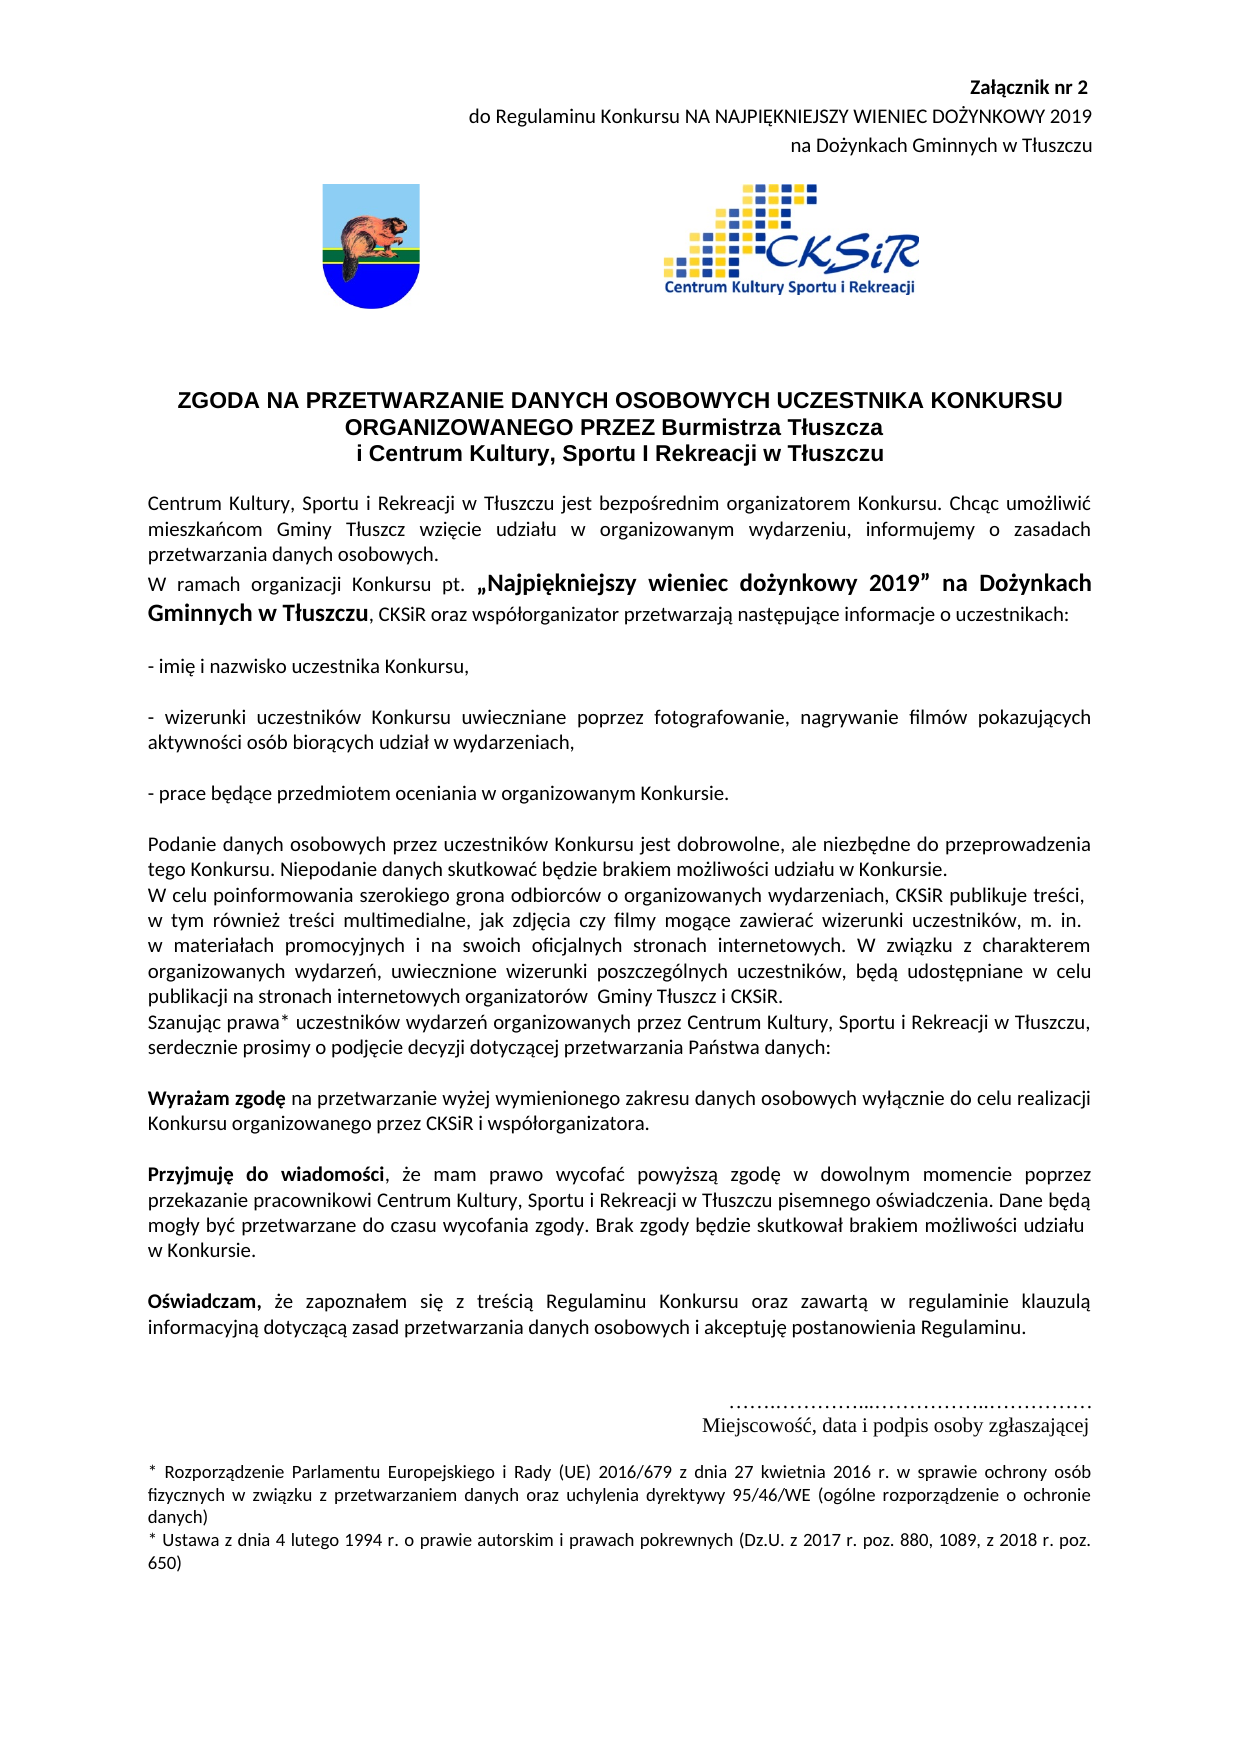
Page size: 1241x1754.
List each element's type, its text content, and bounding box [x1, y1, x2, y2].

text - prace będące przedmiotem oceniania w organizowanym Konkursie. [148, 780, 1093, 806]
text - wizerunki uczestników Konkursu uwieczniane poprzez fotografowanie, nagrywanie filmów pokazujących aktywności osób biorących udział w wydarzeniach, [148, 704, 1093, 755]
text Centrum Kultury, Sportu i Rekreacji w Tłuszczu jest bezpośrednim organizatorem Konkursu. Chcąc umożliwić mieszkańcom Gminy Tłuszcz wzięcie udziału w organizowanym wydarzeniu, informujemy o zasadach przetwarzania danych osobowych. [148, 490, 1093, 567]
text Oświadczam, że zapoznałem się z treścią Regulaminu Konkursu oraz zawartą w regulaminie klauzulą informacyjną dotyczącą zasad przetwarzania danych osobowych i akceptuję postanowienia Regulaminu. [148, 1288, 1093, 1339]
text Miejscowość, data i podpis osoby zgłaszającej [650, 1413, 1093, 1437]
text W celu poinformowania szerokiego grona odbiorców o organizowanych wydarzeniach, CKSiR publikuje treści, w tym również treści multimedialne, jak zdjęcia czy filmy mogące zawierać wizerunki uczestników, m. in. w materiałach promocyjnych i na swoich oficjalnych stronach internetowych. W związku z charakterem organizowanych wydarzeń, uwiecznione wizerunki poszczególnych uczestników, będą udostępniane w celu publikacji na stronach internetowych organizatorów Gminy Tłuszcz i CKSiR. [148, 882, 1093, 1009]
text * Rozporządzenie Parlamentu Europejskiego i Rady (UE) 2016/679 z dnia 27 kwietnia 2016 r. w sprawie ochrony osób fizycznych w związku z przetwarzaniem danych oraz uchylenia dyrektywy 95/46/WE (ogólne rozporządzenie o ochronie danych) * Ustawa z dnia 4 lutego 1994 r. o prawie autorskim i prawach pokrewnych (Dz.U. z 2017 r. poz. 880, 1089, z 2018 r. poz. 650) [148, 1460, 1093, 1574]
text do Regulaminu Konkursu NA NAJPIĘKNIEJSZY WIENIEC DOŻYNKOWY 2019 [148, 103, 1093, 128]
text Przyjmuję do wiadomości, że mam prawo wycofać powyższą zgodę w dowolnym momencie poprzez przekazanie pracownikowi Centrum Kultury, Sportu i Rekreacji w Tłuszczu pisemnego oświadczenia. Dane będą mogły być przetwarzane do czasu wycofania zgody. Brak zgody będzie skutkował brakiem możliwości udziału w Konkursie. [148, 1161, 1093, 1263]
text ZGODA NA PRZETWARZANIE DANYCH OSOBOWYCH UCZESTNIKA KONKURSU ORGANIZOWANEGO PRZEZ Burmistrza Tłuszcza i Centrum Kultury, Sportu I Rekreacji w Tłuszczu [148, 387, 1093, 466]
text Szanując prawa* uczestników wydarzeń organizowanych przez Centrum Kultury, Sportu i Rekreacji w Tłuszczu, serdecznie prosimy o podjęcie decyzji dotyczącej przetwarzania Państwa danych: [148, 1009, 1093, 1060]
text W ramach organizacji Konkursu pt. „Najpiękniejszy wieniec dożynkowy 2019” na Dożynkach Gminnych w Tłuszczu, CKSiR oraz współorganizator przetwarzają następujące informacje o uczestnikach: [148, 567, 1093, 628]
text Podanie danych osobowych przez uczestników Konkursu jest dobrowolne, ale niezbędne do przeprowadzenia tego Konkursu. Niepodanie danych skutkować będzie brakiem możliwości udziału w Konkursie. [148, 831, 1093, 882]
text Załącznik nr 2 [148, 74, 1093, 99]
text …….…………...……………..…………… [148, 1389, 1093, 1413]
text - imię i nazwisko uczestnika Konkursu, [148, 653, 1093, 678]
text Wyrażam zgodę na przetwarzanie wyżej wymienionego zakresu danych osobowych wyłącznie do celu realizacji Konkursu organizowanego przez CKSiR i współorganizatora. [148, 1085, 1093, 1136]
text na Dożynkach Gminnych w Tłuszczu [148, 132, 1093, 158]
